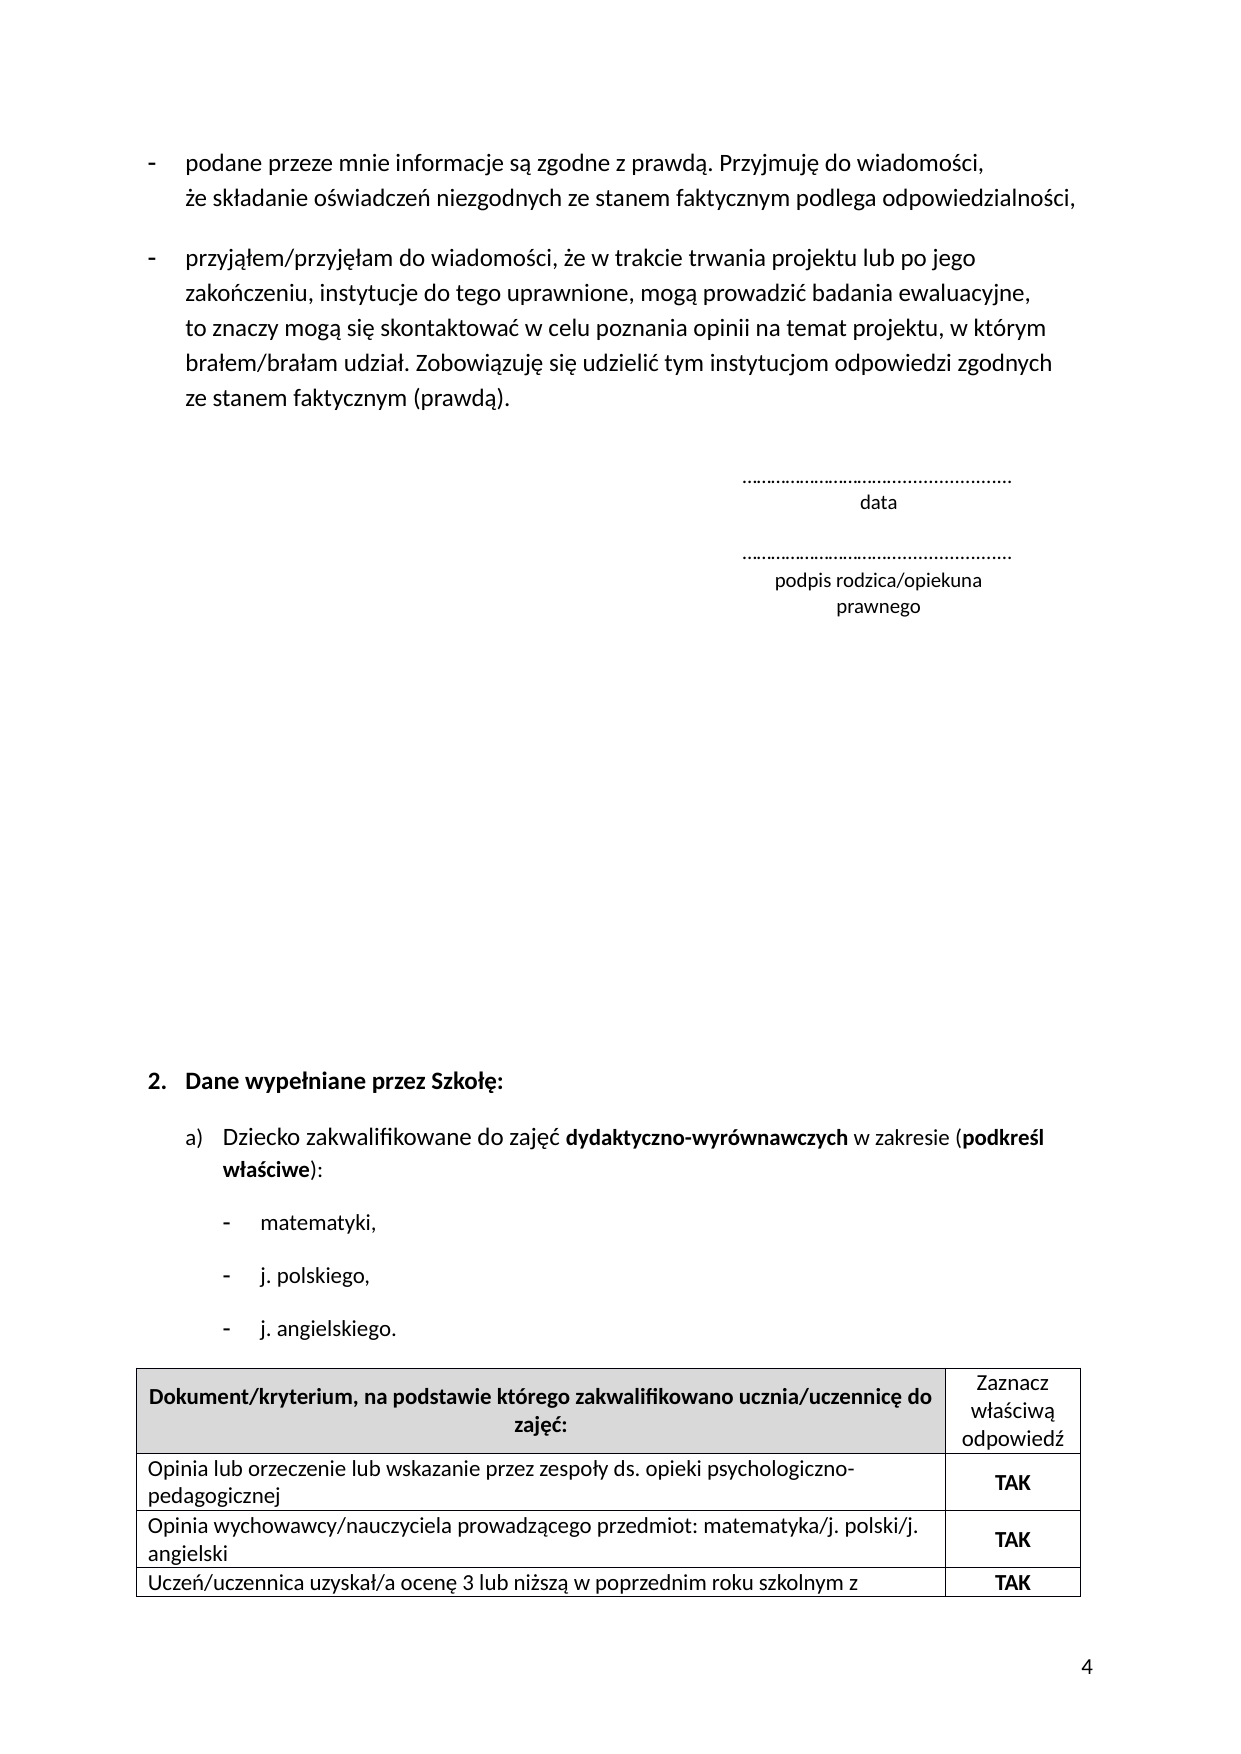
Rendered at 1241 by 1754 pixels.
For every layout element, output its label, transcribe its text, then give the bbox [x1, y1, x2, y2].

list podane przeze mnie informacje są zgodne z prawdą. Przyjmuję do wiadomości, że składanie oświadczeń niezgodnych ze stanem faktycznym podlega odpowiedzialności, [148, 148, 1093, 213]
list matematyki, [223, 1208, 1093, 1236]
table_cell data [731, 489, 1026, 514]
list przyjąłem/przyjęłam do wiadomości, że w trakcie trwania projektu lub po jego zakończeniu, instytucje do tego uprawnione, mogą prowadzić badania ewaluacyjne, to znaczy mogą się skontaktować w celu poznania opinii na temat projektu, w którym brałem/brałam udział. Zobowiązuję się udzielić tym instytucjom odpowiedzi zgodnych ze stanem faktycznym (prawdą). [148, 243, 1093, 413]
table_cell Opinia lub orzeczenie lub wskazanie przez zespoły ds. opieki psychologiczno-pedagogicznej [137, 1454, 945, 1510]
list j. angielskiego. [223, 1314, 1093, 1342]
table_cell podpis rodzica/opiekuna prawnego [731, 568, 1026, 618]
table_cell TAK [946, 1568, 1080, 1596]
list Dane wypełniane przez Szkołę: [148, 1065, 1093, 1095]
table_cell Uczeń/uczennica uzyskał/a ocenę 3 lub niższą w poprzednim roku szkolnym z [137, 1568, 945, 1596]
table_cell TAK [946, 1454, 1080, 1510]
table_header …………………………........................ [731, 439, 1026, 489]
table_cell Opinia wychowawcy/nauczyciela prowadzącego przedmiot: matematyka/j. polski/j. angielski [137, 1511, 945, 1567]
table_cell TAK [946, 1511, 1080, 1567]
table_header Zaznacz właściwą odpowiedź [946, 1369, 1080, 1453]
list Dziecko zakwalifikowane do zajęć dydaktyczno-wyrównawczych w zakresie (podkreśl właściwe): [185, 1121, 1093, 1183]
list j. polskiego, [223, 1261, 1093, 1289]
table_header Dokument/kryterium, na podstawie którego zakwalifikowano ucznia/uczennicę do zajęć: [137, 1369, 945, 1453]
table_cell …………………………........................ [731, 514, 1026, 567]
